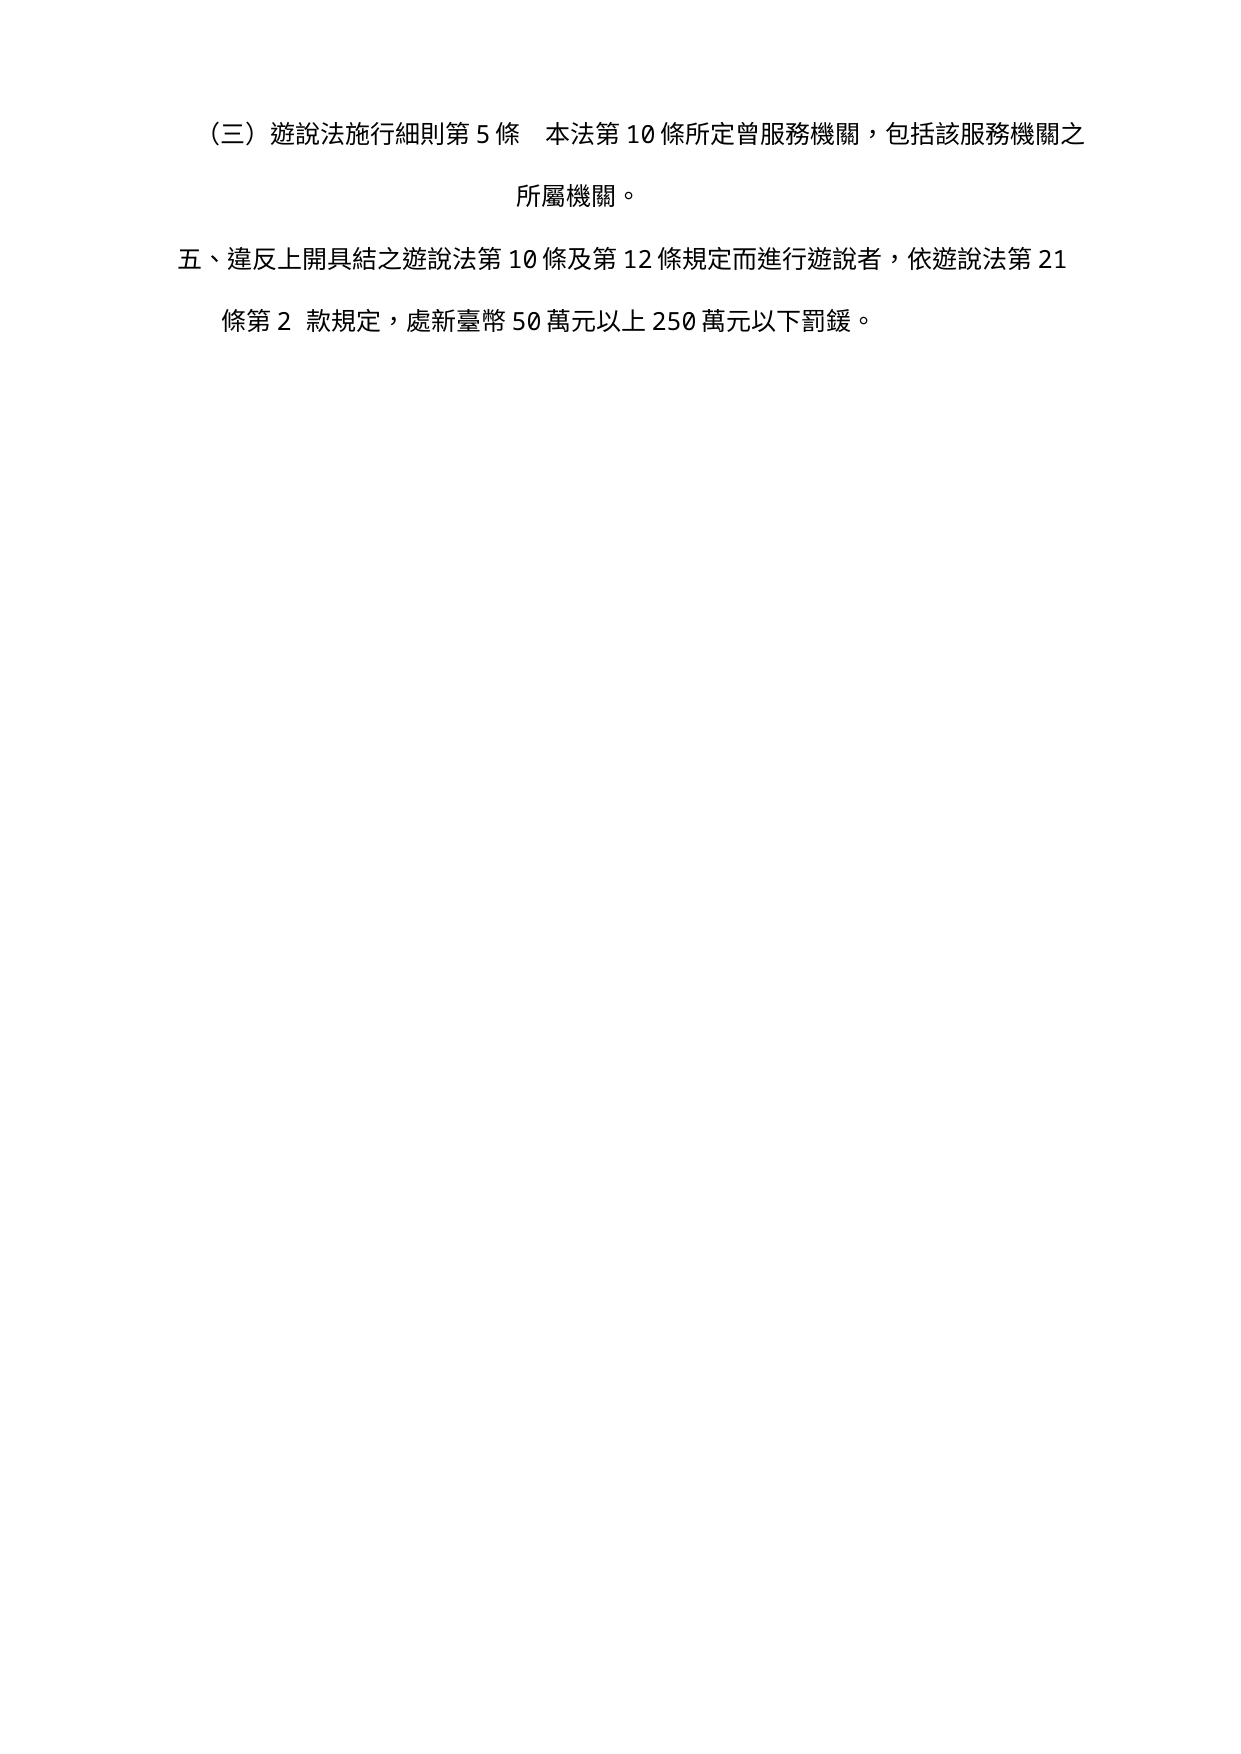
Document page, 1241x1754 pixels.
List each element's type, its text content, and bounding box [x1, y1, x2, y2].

text （三）遊說法施行細則第5條 本法第10條所定曾服務機關，包括該服務機關之所屬機關。 [195, 91, 1092, 216]
text 五、違反上開具結之遊說法第10條及第12條規定而進行遊說者，依遊說法第21條第2 款規定，處新臺幣50萬元以上250萬元以下罰鍰。 [177, 216, 1092, 341]
